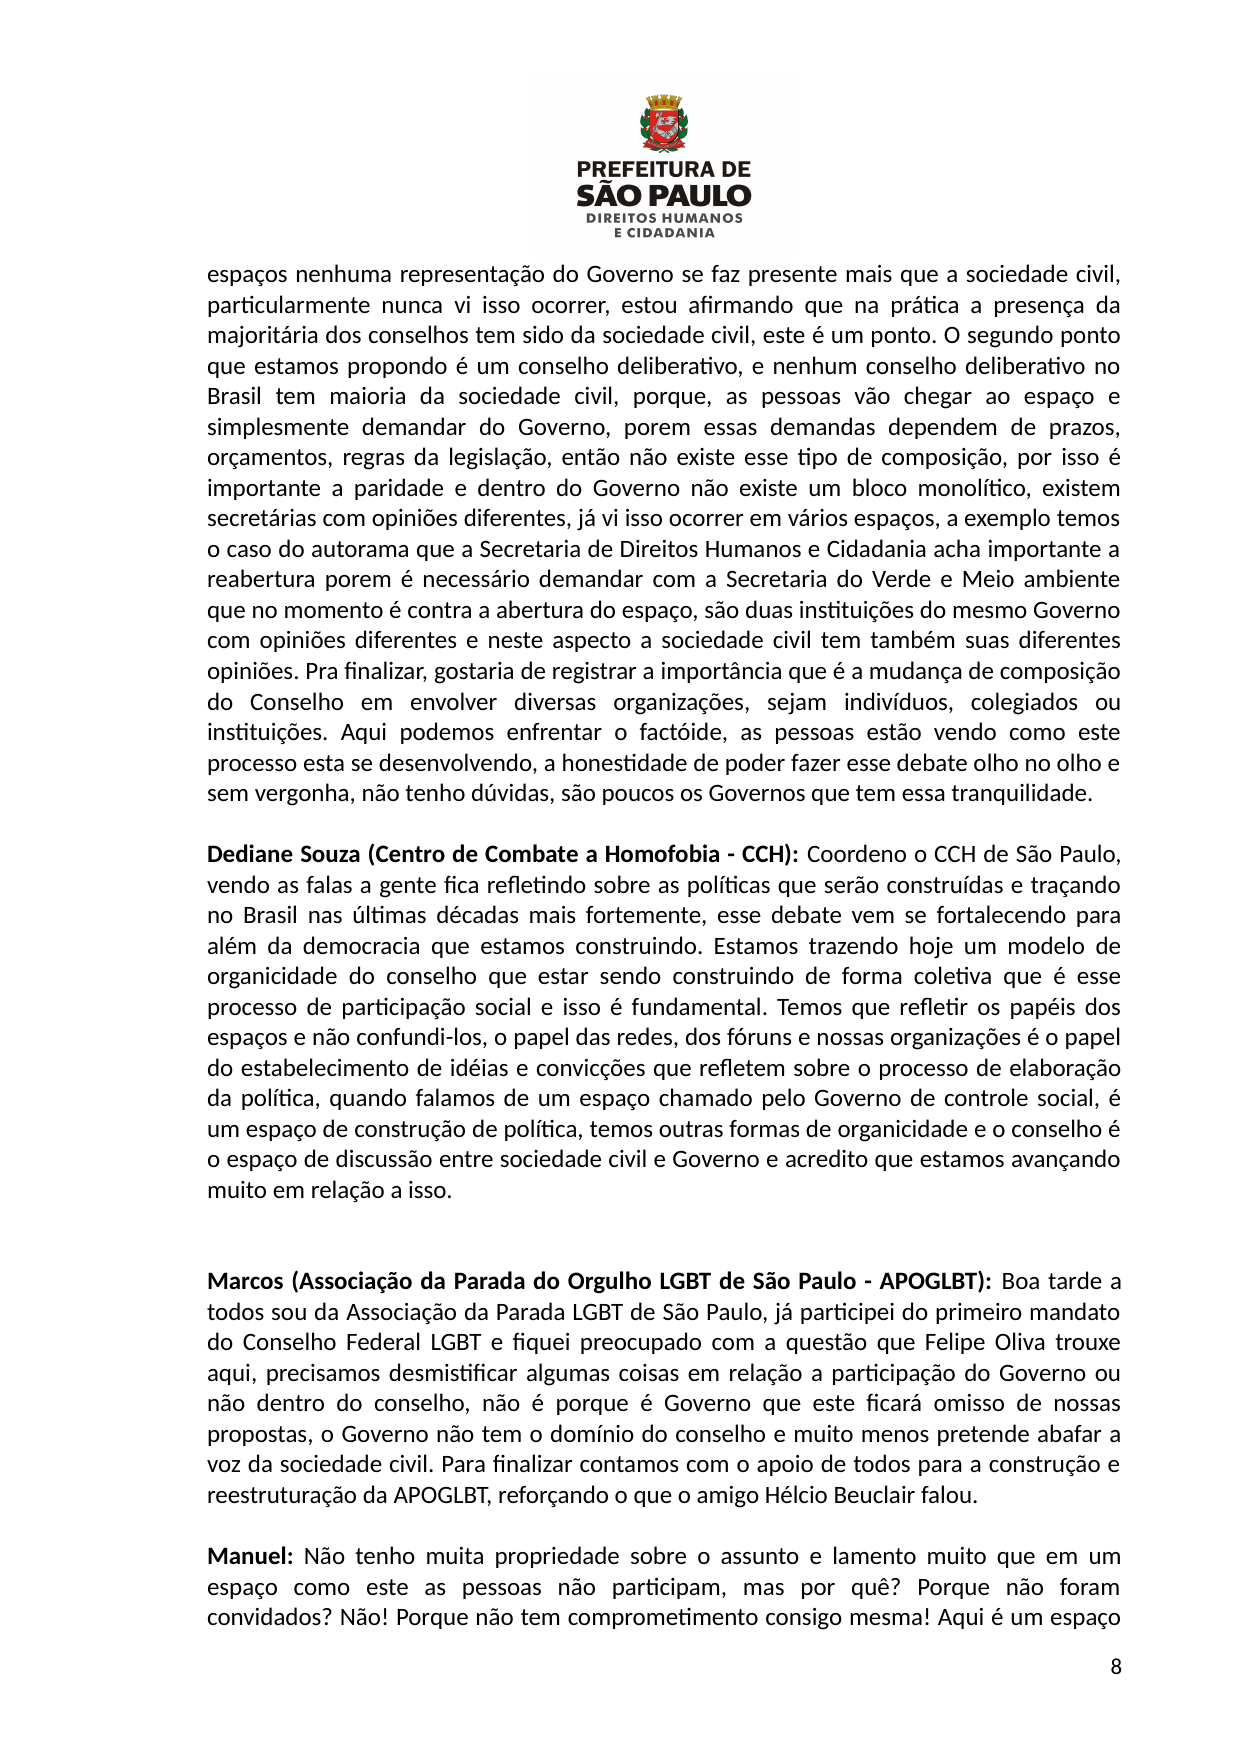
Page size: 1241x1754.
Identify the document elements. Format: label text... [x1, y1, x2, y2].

text espaços nenhuma representação do Governo se faz presente mais que a sociedade civil, particularmente nunca vi isso ocorrer, estou afirmando que na prática a presença da majoritária dos conselhos tem sido da sociedade civil, este é um ponto. O segundo ponto que estamos propondo é um conselho deliberativo, e nenhum conselho deliberativo no Brasil tem maioria da sociedade civil, porque, as pessoas vão chegar ao espaço e simplesmente demandar do Governo, porem essas demandas dependem de prazos, orçamentos, regras da legislação, então não existe esse tipo de composição, por isso é importante a paridade e dentro do Governo não existe um bloco monolítico, existem secretárias com opiniões diferentes, já vi isso ocorrer em vários espaços, a exemplo temos o caso do autorama que a Secretaria de Direitos Humanos e Cidadania acha importante a reabertura porem é necessário demandar com a Secretaria do Verde e Meio ambiente que no momento é contra a abertura do espaço, são duas instituições do mesmo Governo com opiniões diferentes e neste aspecto a sociedade civil tem também suas diferentes opiniões. Pra finalizar, gostaria de registrar a importância que é a mudança de composição do Conselho em envolver diversas organizações, sejam indivíduos, colegiados ou instituições. Aqui podemos enfrentar o factóide, as pessoas estão vendo como este processo esta se desenvolvendo, a honestidade de poder fazer esse debate olho no olho e sem vergonha, não tenho dúvidas, são poucos os Governos que tem essa tranquilidade. [207, 258, 1122, 808]
picture [533, 73, 795, 258]
text Manuel: Não tenho muita propriedade sobre o assunto e lamento muito que em um espaço como este as pessoas não participam, mas por quê? Porque não foram convidados? Não! Porque não tem comprometimento consigo mesma! Aqui é um espaço [207, 1540, 1122, 1632]
text Dediane Souza (Centro de Combate a Homofobia - CCH): Coordeno o CCH de São Paulo, vendo as falas a gente fica refletindo sobre as políticas que serão construídas e traçando no Brasil nas últimas décadas mais fortemente, esse debate vem se fortalecendo para além da democracia que estamos construindo. Estamos trazendo hoje um modelo de organicidade do conselho que estar sendo construindo de forma coletiva que é esse processo de participação social e isso é fundamental. Temos que refletir os papéis dos espaços e não confundi-los, o papel das redes, dos fóruns e nossas organizações é o papel do estabelecimento de idéias e convicções que refletem sobre o processo de elaboração da política, quando falamos de um espaço chamado pelo Governo de controle social, é um espaço de construção de política, temos outras formas de organicidade e o conselho é o espaço de discussão entre sociedade civil e Governo e acredito que estamos avançando muito em relação a isso. [207, 838, 1122, 1204]
text Marcos (Associação da Parada do Orgulho LGBT de São Paulo - APOGLBT): Boa tarde a todos sou da Associação da Parada LGBT de São Paulo, já participei do primeiro mandato do Conselho Federal LGBT e fiquei preocupado com a questão que Felipe Oliva trouxe aqui, precisamos desmistificar algumas coisas em relação a participação do Governo ou não dentro do conselho, não é porque é Governo que este ficará omisso de nossas propostas, o Governo não tem o domínio do conselho e muito menos pretende abafar a voz da sociedade civil. Para finalizar contamos com o apoio de todos para a construção e reestruturação da APOGLBT, reforçando o que o amigo Hélcio Beuclair falou. [207, 1235, 1122, 1510]
